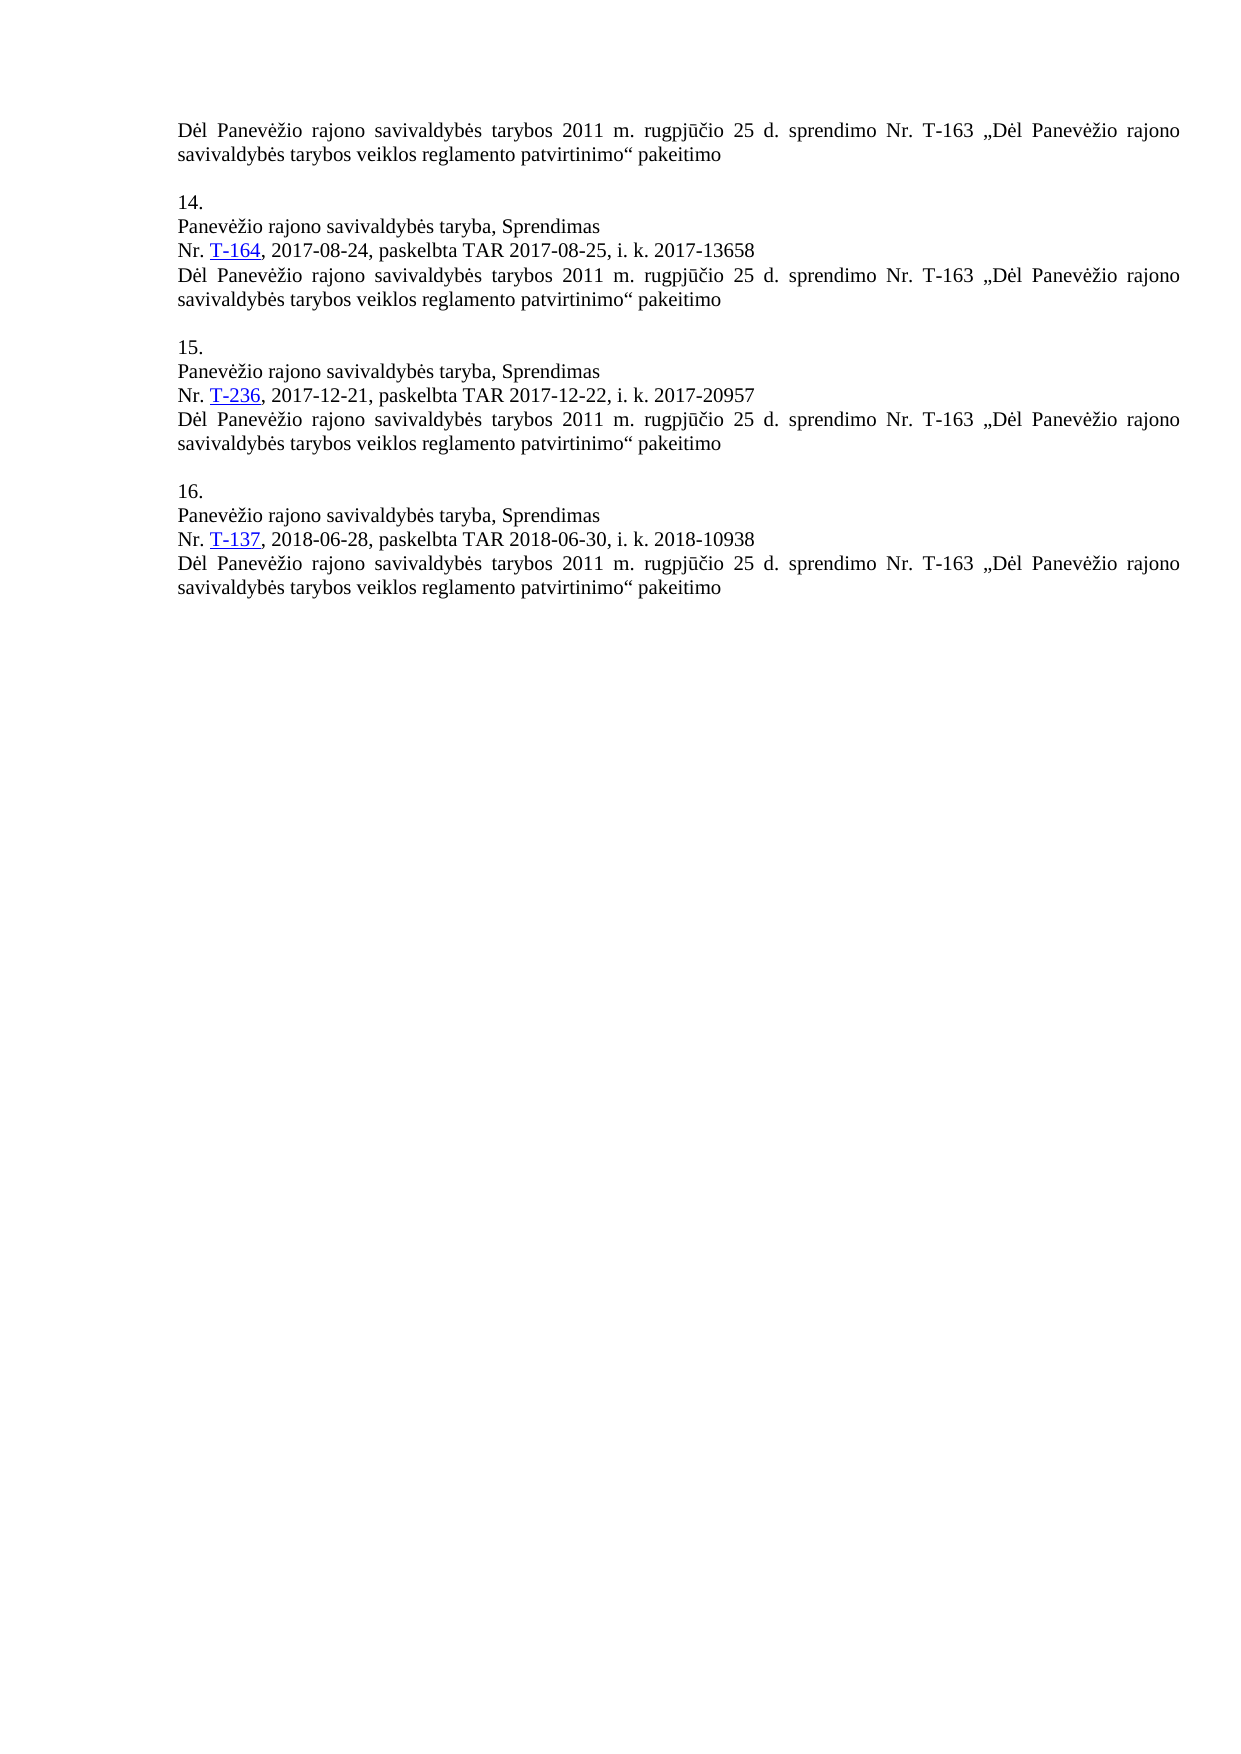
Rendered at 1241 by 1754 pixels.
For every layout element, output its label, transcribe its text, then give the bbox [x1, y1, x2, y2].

text Panevėžio rajono savivaldybės taryba, Sprendimas [177, 359, 1181, 383]
text Panevėžio rajono savivaldybės taryba, Sprendimas [177, 214, 1181, 238]
text 15. [177, 335, 1181, 359]
text Dėl Panevėžio rajono savivaldybės tarybos 2011 m. rugpjūčio 25 d. sprendimo Nr. T-163 „Dėl Panevėžio rajono savivaldybės tarybos veiklos reglamento patvirtinimo“ pakeitimo [177, 407, 1181, 455]
text Dėl Panevėžio rajono savivaldybės tarybos 2011 m. rugpjūčio 25 d. sprendimo Nr. T-163 „Dėl Panevėžio rajono savivaldybės tarybos veiklos reglamento patvirtinimo“ pakeitimo [177, 262, 1181, 311]
text Dėl Panevėžio rajono savivaldybės tarybos 2011 m. rugpjūčio 25 d. sprendimo Nr. T-163 „Dėl Panevėžio rajono savivaldybės tarybos veiklos reglamento patvirtinimo“ pakeitimo [177, 118, 1181, 166]
text Panevėžio rajono savivaldybės taryba, Sprendimas [177, 503, 1181, 527]
text Dėl Panevėžio rajono savivaldybės tarybos 2011 m. rugpjūčio 25 d. sprendimo Nr. T-163 „Dėl Panevėžio rajono savivaldybės tarybos veiklos reglamento patvirtinimo“ pakeitimo [177, 551, 1181, 599]
text 16. [177, 479, 1181, 503]
text Nr. T-236, 2017-12-21, paskelbta TAR 2017-12-22, i. k. 2017-20957 [177, 383, 1181, 407]
text Nr. T-137, 2018-06-28, paskelbta TAR 2018-06-30, i. k. 2018-10938 [177, 527, 1181, 551]
text Nr. T-164, 2017-08-24, paskelbta TAR 2017-08-25, i. k. 2017-13658 [177, 238, 1181, 262]
text 14. [177, 190, 1181, 214]
